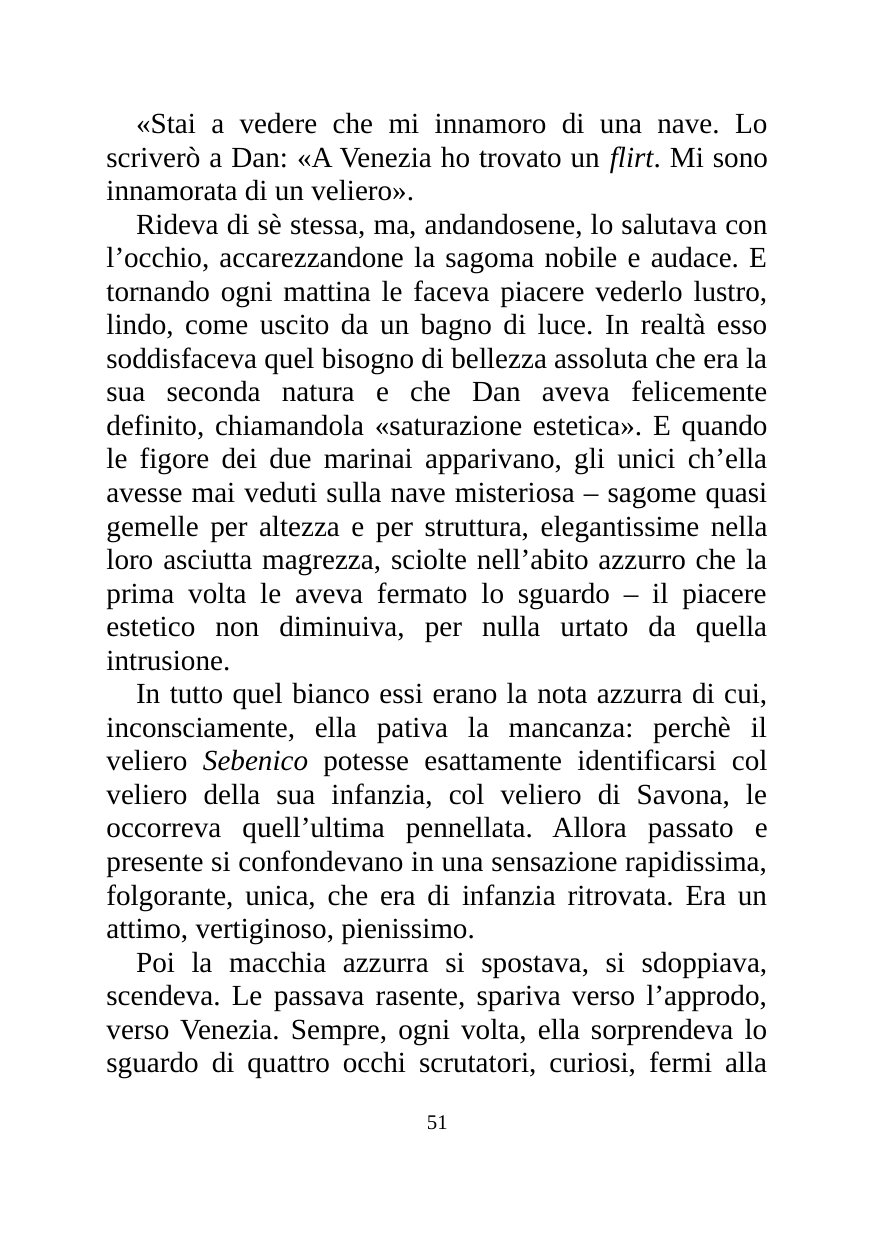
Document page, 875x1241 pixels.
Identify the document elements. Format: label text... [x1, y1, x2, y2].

text Rideva di sè stessa, ma, andandosene, lo salutava con l’occhio, accarezzandone la sagoma nobile e audace. E tornando ogni mattina le faceva piacere vederlo lustro, lindo, come uscito da un bagno di luce. In realtà esso soddisfaceva quel bisogno di bellezza assoluta che era la sua seconda natura e che Dan aveva felicemente definito, chiamandola «saturazione estetica». E quando le figore dei due marinai apparivano, gli unici ch’ella avesse mai veduti sulla nave misteriosa – sagome quasi gemelle per altezza e per struttura, elegantissime nella loro asciutta magrezza, sciolte nell’abito azzurro che la prima volta le aveva fermato lo sguardo – il piacere estetico non diminuiva, per nulla urtato da quella intrusione. [106, 207, 768, 676]
text «Stai a vedere che mi innamoro di una nave. Lo scriverò a Dan: «A Venezia ho trovato un flirt. Mi sono innamorata di un veliero». [106, 106, 768, 207]
text Poi la macchia azzurra si spostava, si sdoppiava, scendeva. Le passava rasente, spariva verso l’approdo, verso Venezia. Sempre, ogni volta, ella sorprendeva lo sguardo di quattro occhi scrutatori, curiosi, fermi alla [106, 945, 768, 1079]
text In tutto quel bianco essi erano la nota azzurra di cui, inconsciamente, ella pativa la mancanza: perchè il veliero Sebenico potesse esattamente identificarsi col veliero della sua infanzia, col veliero di Savona, le occorreva quell’ultima pennellata. Allora passato e presente si confondevano in una sensazione rapidissima, folgorante, unica, che era di infanzia ritrovata. Era un attimo, vertiginoso, pienissimo. [106, 676, 768, 945]
